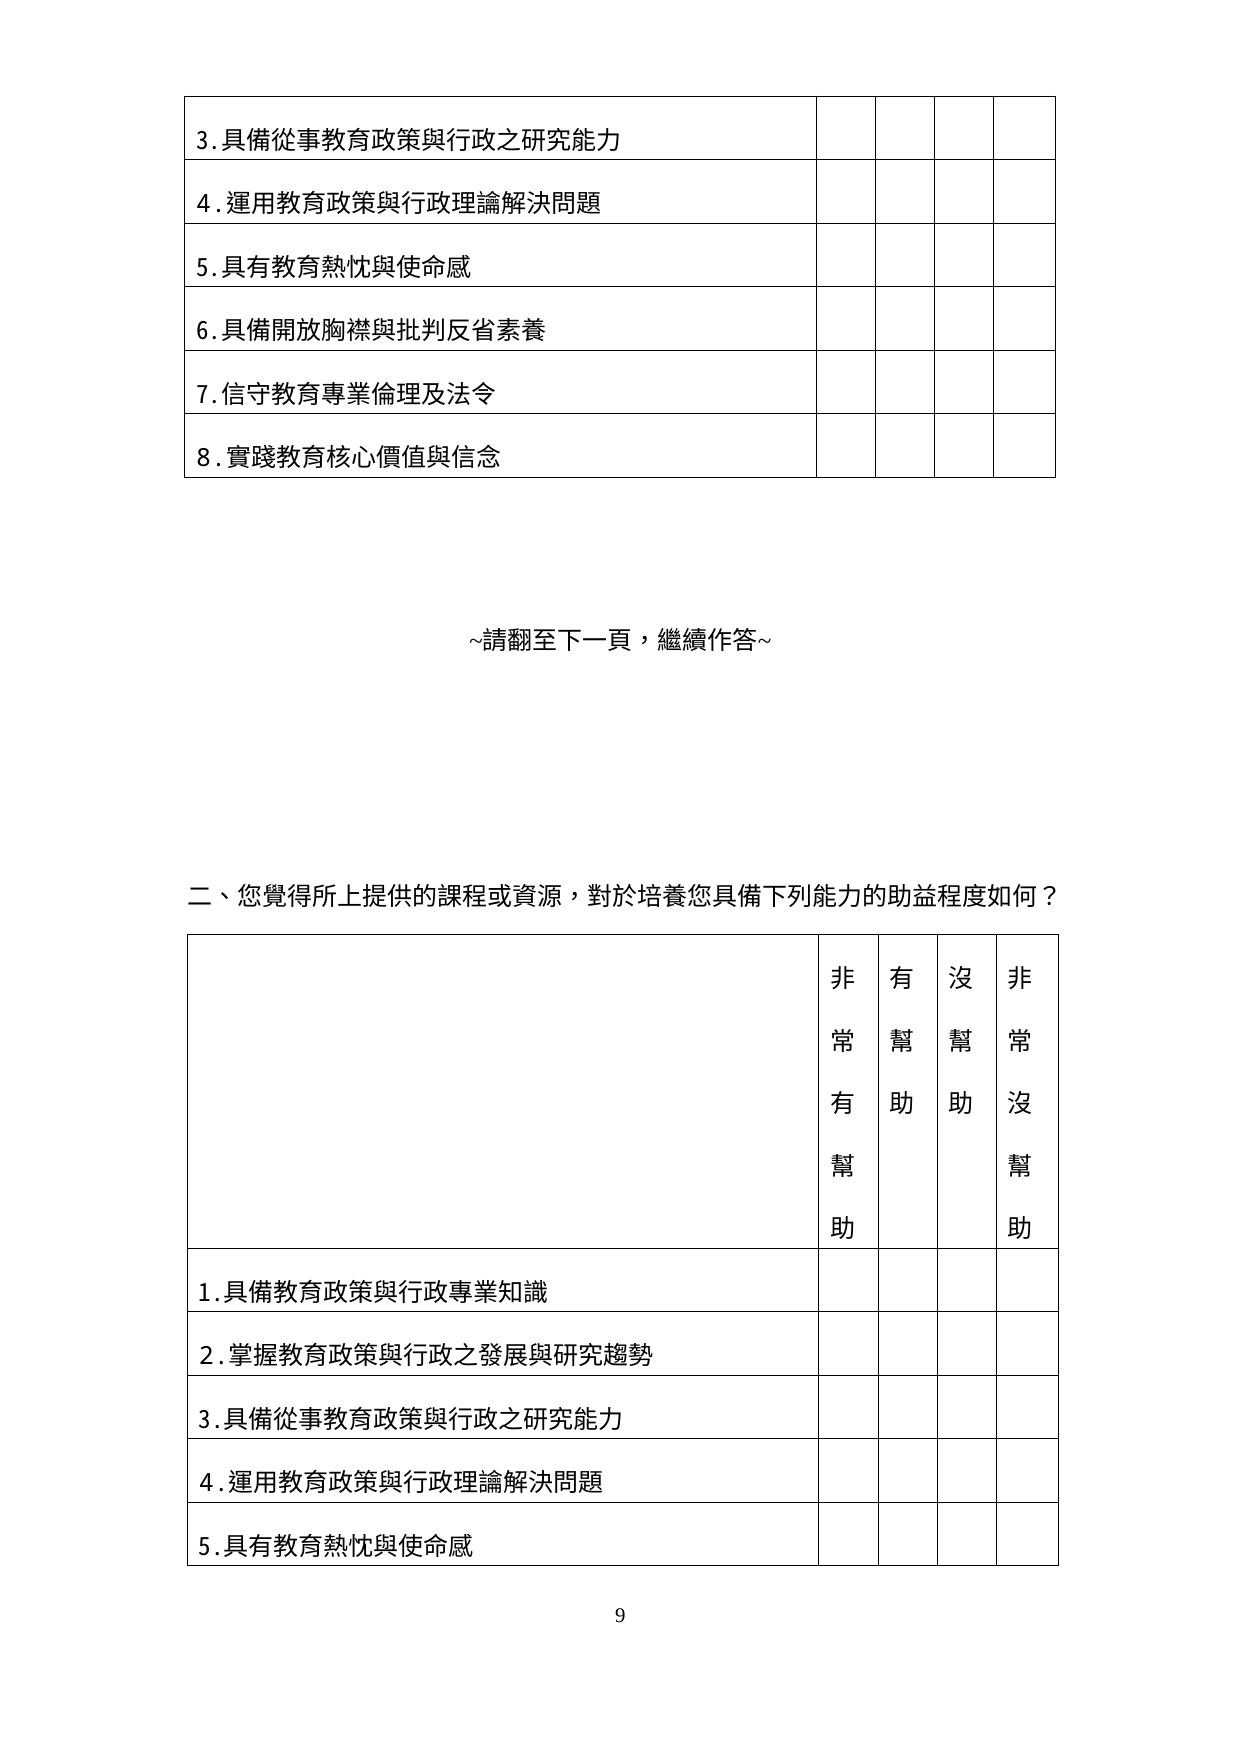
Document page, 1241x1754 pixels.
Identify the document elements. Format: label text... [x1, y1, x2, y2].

table_cell [938, 1439, 996, 1502]
table_cell [819, 1439, 878, 1502]
table_cell 7.信守教育專業倫理及法令 [185, 351, 816, 413]
table_cell [819, 1249, 878, 1311]
table_cell [935, 97, 993, 159]
table_cell [879, 1312, 937, 1375]
table_cell [876, 287, 934, 350]
table_cell 3.具備從事教育政策與行政之研究能力 [185, 97, 816, 159]
table_cell [935, 351, 993, 413]
table_cell [935, 224, 993, 286]
table_cell [876, 414, 934, 477]
table_cell [876, 160, 934, 223]
table_cell [997, 1312, 1058, 1375]
table_cell [935, 287, 993, 350]
table_cell [994, 414, 1055, 477]
table_cell [997, 1439, 1058, 1502]
table_cell [817, 160, 875, 223]
table_cell [819, 1376, 878, 1438]
table_cell [817, 224, 875, 286]
table_cell [938, 1312, 996, 1375]
table_cell [817, 351, 875, 413]
table_cell 6.具備開放胸襟與批判反省素養 [185, 287, 816, 350]
table_cell 4.運用教育政策與行政理讑解決問題 [185, 160, 816, 223]
table_cell [817, 414, 875, 477]
table_cell [819, 1503, 878, 1565]
table_cell [935, 414, 993, 477]
table_cell 2.掌握教育政策與行政之發展與研究趨勢 [188, 1312, 818, 1375]
table_cell [876, 351, 934, 413]
table_cell 3.具備從事教育政策與行政之研究能力 [188, 1376, 818, 1438]
table_cell 5.具有教育熱忱與使命感 [185, 224, 816, 286]
table_cell [879, 1439, 937, 1502]
table_header 非常有幫助 [819, 935, 878, 1248]
table_header [188, 935, 818, 1248]
table_cell [938, 1376, 996, 1438]
table_cell 4.運用教育政策與行政理讑解決問題 [188, 1439, 818, 1502]
table_header 沒幫助 [938, 935, 996, 1248]
table_cell [879, 1503, 937, 1565]
table_cell [876, 224, 934, 286]
table_cell [997, 1503, 1058, 1565]
table_cell 8.實踐教育核心價值與信念 [185, 414, 816, 477]
table_cell [994, 351, 1055, 413]
table_cell [994, 224, 1055, 286]
table_cell [938, 1503, 996, 1565]
text 二、您覺得所上提供的課程或資源，對於培養您具備下列能力的助益程度如何？ [187, 853, 1053, 915]
table_cell [819, 1312, 878, 1375]
table_cell [994, 160, 1055, 223]
table_cell [817, 97, 875, 159]
table_cell [994, 97, 1055, 159]
text ~請翻至下一頁，繼續作答~ [187, 597, 1053, 659]
table_cell [879, 1376, 937, 1438]
table_cell [817, 287, 875, 350]
table_cell 1.具備教育政策與行政專業知識 [188, 1249, 818, 1311]
table_cell [994, 287, 1055, 350]
table_header 非常沒幫助 [997, 935, 1058, 1248]
table_cell 5.具有教育熱忱與使命感 [188, 1503, 818, 1565]
table_header 有幫助 [879, 935, 937, 1248]
table_cell [879, 1249, 937, 1311]
table_cell [997, 1249, 1058, 1311]
table_cell [935, 160, 993, 223]
table_cell [938, 1249, 996, 1311]
table_cell [876, 97, 934, 159]
table_cell [997, 1376, 1058, 1438]
